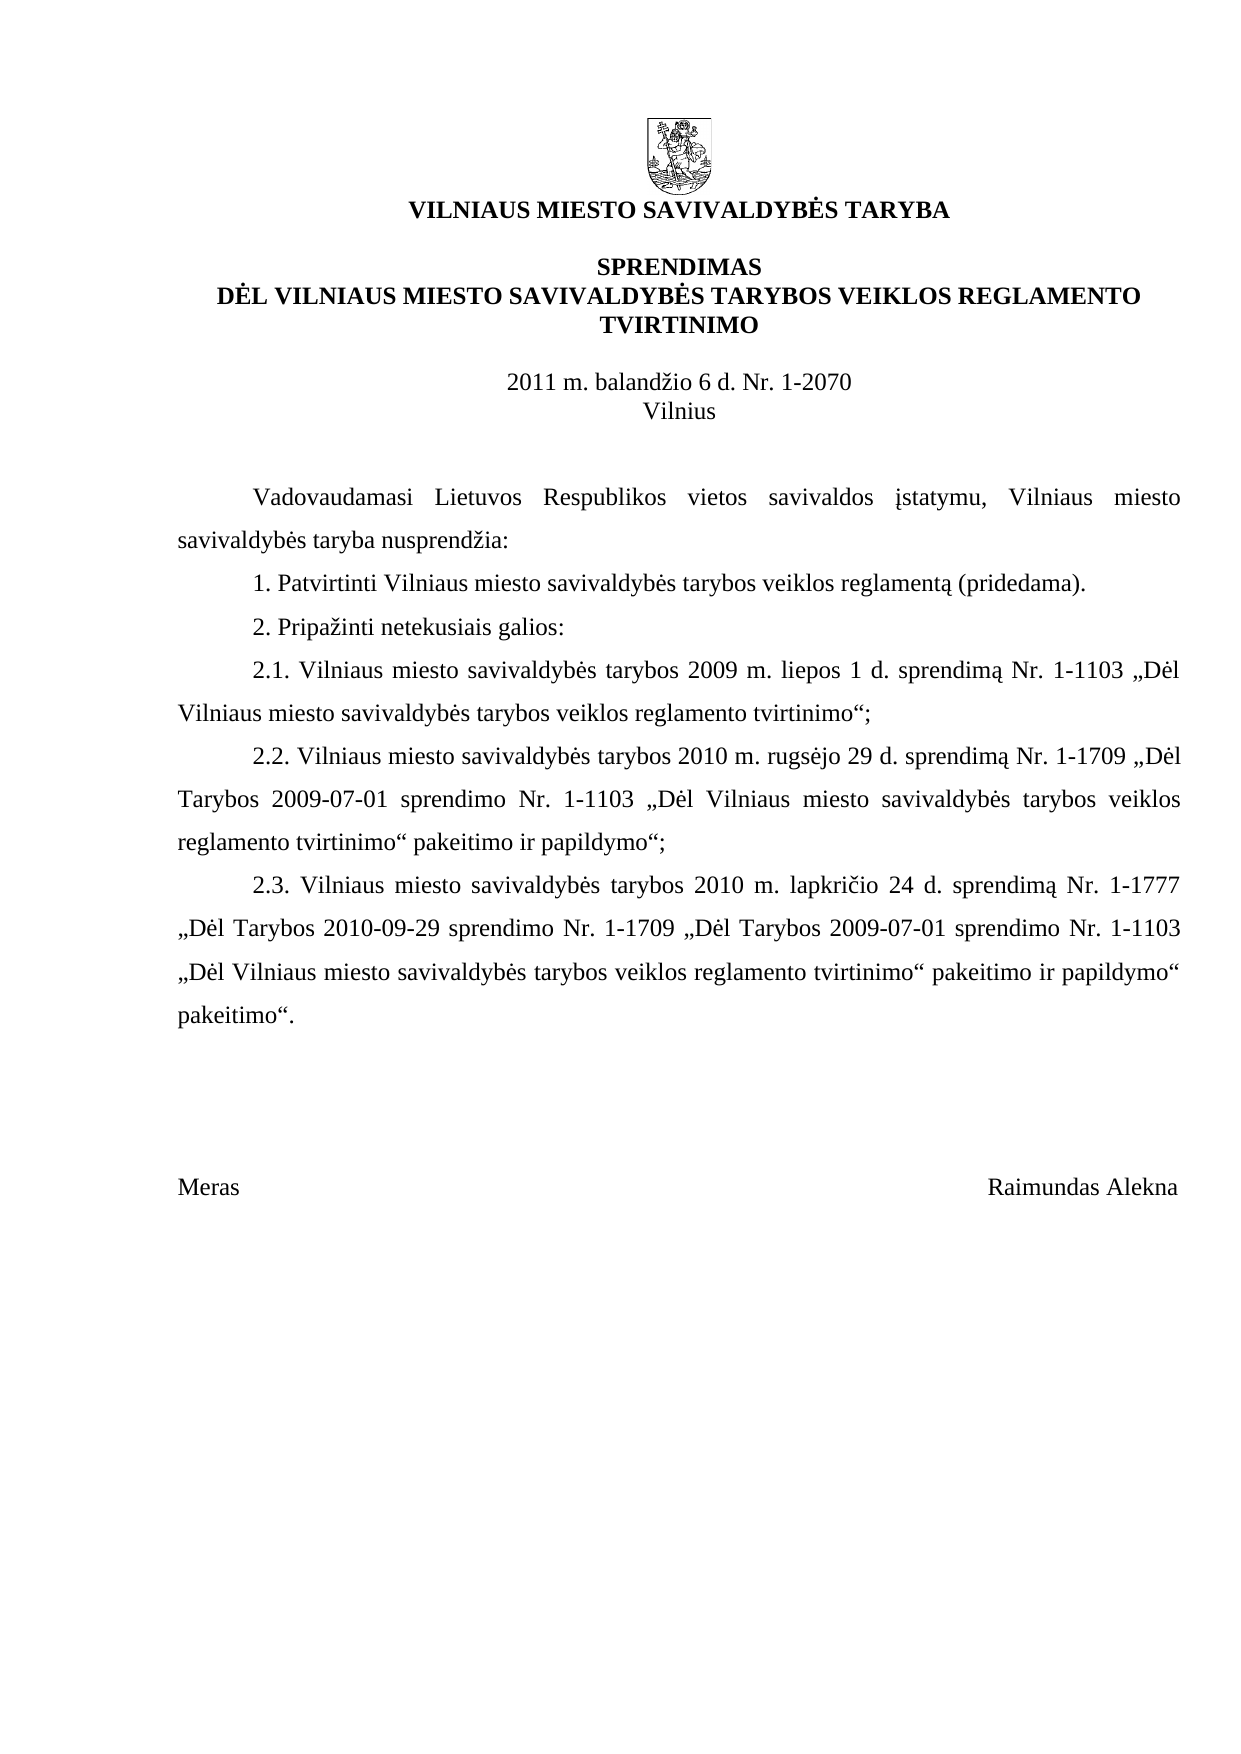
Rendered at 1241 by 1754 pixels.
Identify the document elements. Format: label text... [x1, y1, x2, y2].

text DĖL VILNIAUS MIESTO SAVIVALDYBĖS TARYBOS VEIKLOS REGLAMENTO TVIRTINIMO [177, 281, 1181, 338]
text VILNIAUS MIESTO SAVIVALDYBĖS TARYBA [177, 195, 1181, 223]
text 2. Pripažinti netekusiais galios: [177, 612, 1181, 640]
text 2.1. Vilniaus miesto savivaldybės tarybos 2009 m. liepos 1 d. sprendimą Nr. 1-1103 „Dėl Vilniaus miesto savivaldybės tarybos veiklos reglamento tvirtinimo“; [177, 655, 1181, 727]
text 2.3. Vilniaus miesto savivaldybės tarybos 2010 m. lapkričio 24 d. sprendimą Nr. 1-1777 „Dėl Tarybos 2010-09-29 sprendimo Nr. 1-1709 „Dėl Tarybos 2009-07-01 sprendimo Nr. 1-1103 „Dėl Vilniaus miesto savivaldybės tarybos veiklos reglamento tvirtinimo“ pakeitimo ir papildymo“ pakeitimo“. [177, 870, 1181, 1028]
text Meras Raimundas Alekna [177, 1172, 1181, 1201]
text Vadovaudamasi Lietuvos Respublikos vietos savivaldos įstatymu, Vilniaus miesto savivaldybės taryba nusprendžia: [177, 482, 1181, 554]
text Vilnius [177, 396, 1181, 425]
text SPRENDIMAS [177, 252, 1181, 281]
text 1. Patvirtinti Vilniaus miesto savivaldybės tarybos veiklos reglamentą (pridedama). [177, 568, 1181, 597]
text 2011 m. balandžio 6 d. Nr. 1-2070 [177, 367, 1181, 396]
text 2.2. Vilniaus miesto savivaldybės tarybos 2010 m. rugsėjo 29 d. sprendimą Nr. 1-1709 „Dėl Tarybos 2009-07-01 sprendimo Nr. 1-1103 „Dėl Vilniaus miesto savivaldybės tarybos veiklos reglamento tvirtinimo“ pakeitimo ir papildymo“; [177, 741, 1181, 856]
